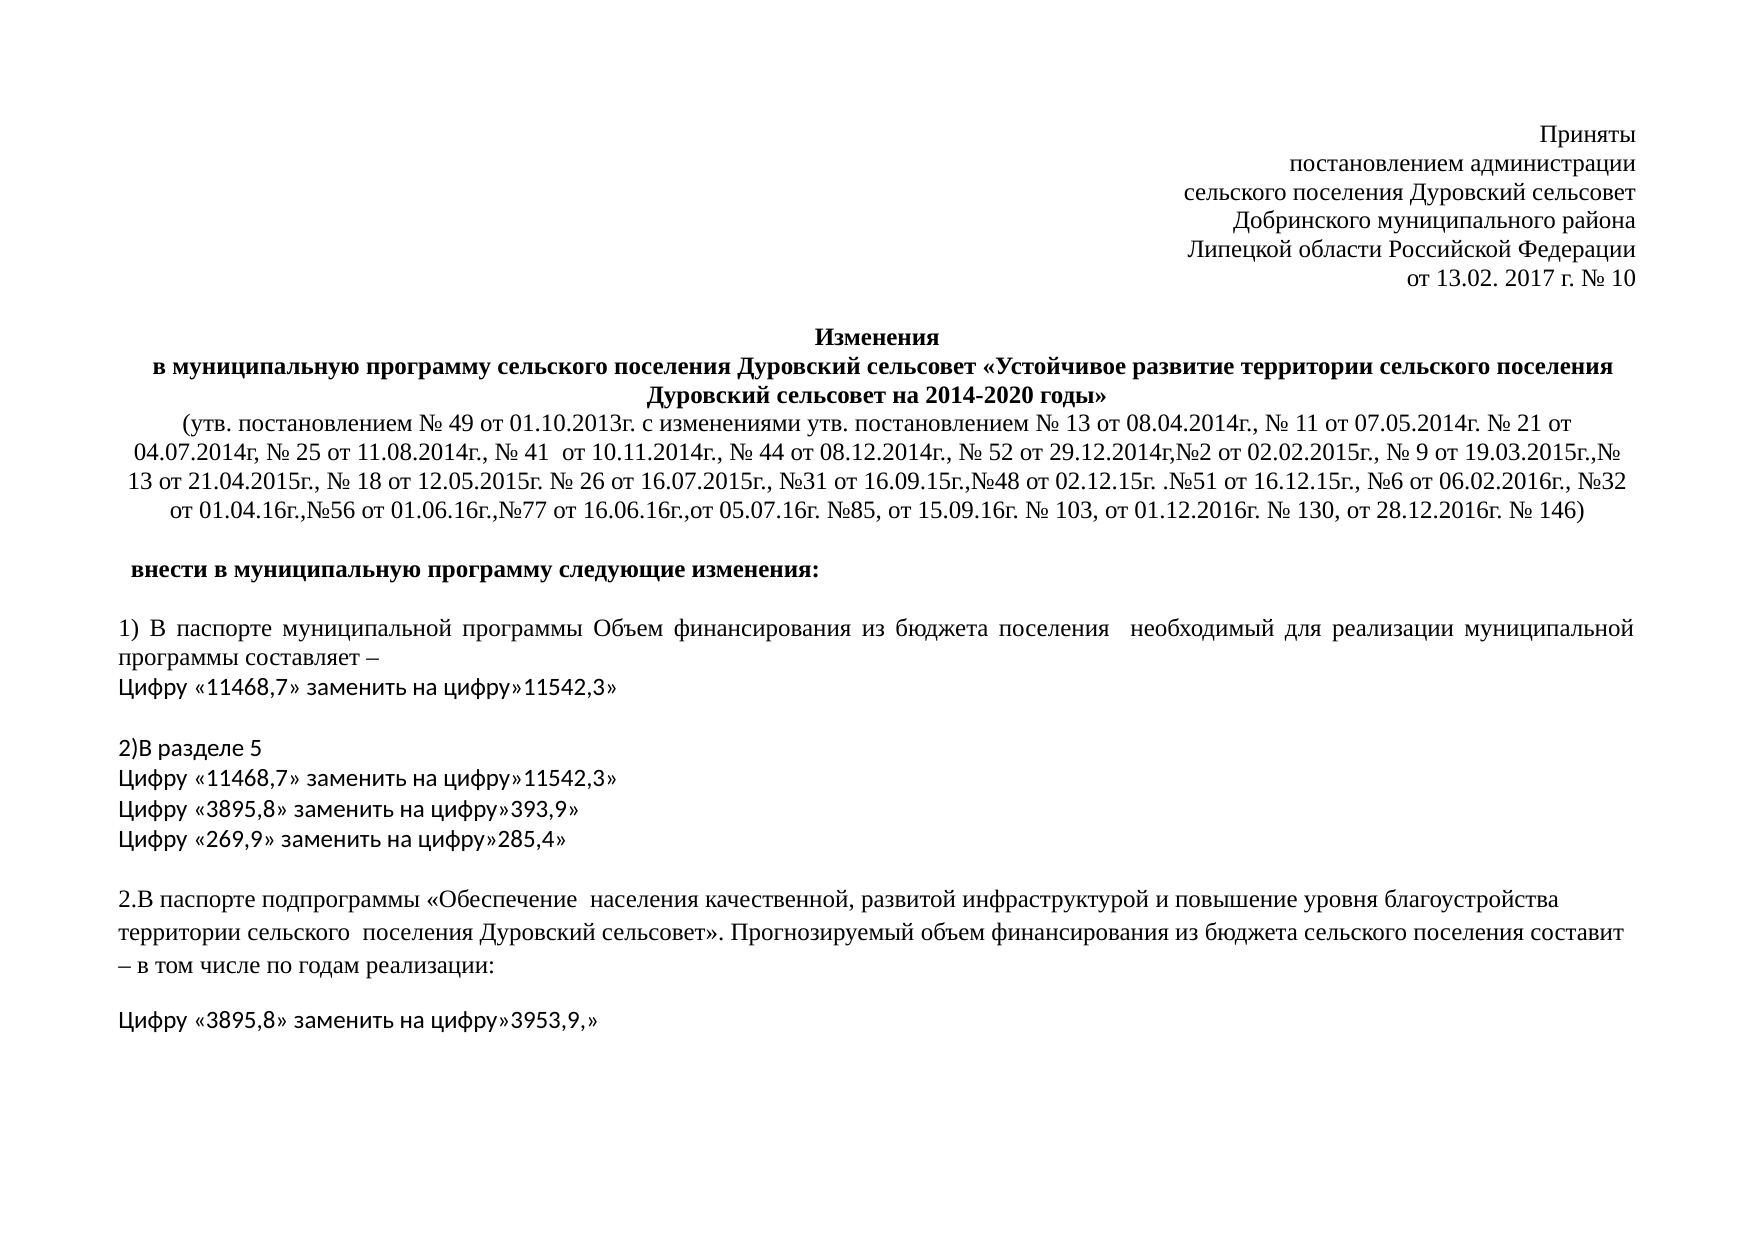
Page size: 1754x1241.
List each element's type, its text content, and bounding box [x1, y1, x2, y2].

text в муниципальную программу сельского поселения Дуровский сельсовет «Устойчивое развитие территории сельского поселения Дуровский сельсовет на 2014-2020 годы» [118, 351, 1636, 408]
text Добринского муниципального района [118, 205, 1636, 234]
text Цифру «3895,8» заменить на цифру»393,9» [118, 793, 1636, 823]
text Цифру «11468,7» заменить на цифру»11542,3» [118, 762, 1636, 793]
text от 13.02. 2017 г. № 10 [118, 263, 1636, 292]
text (утв. постановлением № 49 от 01.10.2013г. с изменениями утв. постановлением № 13 от 08.04.2014г., № 11 от 07.05.2014г. № 21 от 04.07.2014г, № 25 от 11.08.2014г., № 41 от 10.11.2014г., № 44 от 08.12.2014г., № 52 от 29.12.2014г,№2 от 02.02.2015г., № 9 от 19.03.2015г.,№ 13 от 21.04.2015г., № 18 от 12.05.2015г. № 26 от 16.07.2015г., №31 от 16.09.15г.,№48 от 02.12.15г. .№51 от 16.12.15г., №6 от 06.02.2016г., №32 от 01.04.16г.,№56 от 01.06.16г.,№77 от 16.06.16г.,от 05.07.16г. №85, от 15.09.16г. № 103, от 01.12.2016г. № 130, от 28.12.2016г. № 146) [118, 408, 1636, 523]
text Цифру «11468,7» заменить на цифру»11542,3» [118, 671, 1636, 701]
text Изменения [118, 322, 1636, 351]
text 2.В паспорте подпрограммы «Обеспечение населения качественной, развитой инфраструктурой и повышение уровня благоустройства территории сельского поселения Дуровский сельсовет». Прогнозируемый объем финансирования из бюджета сельского поселения составит – в том числе по годам реализации: [118, 884, 1636, 979]
text внести в муниципальную программу следующие изменения: [118, 554, 1636, 583]
text Приняты [118, 119, 1636, 148]
text сельского поселения Дуровский сельсовет [118, 177, 1636, 205]
text Липецкой области Российской Федерации [118, 234, 1636, 263]
text постановлением администрации [118, 148, 1636, 177]
text Цифру «269,9» заменить на цифру»285,4» [118, 823, 1636, 854]
text 2)В разделе 5 [118, 732, 1636, 762]
text Цифру «3895,8» заменить на цифру»3953,9,» [118, 1004, 1636, 1035]
text 1) В паспорте муниципальной программы Объем финансирования из бюджета поселения необходимый для реализации муниципальной программы составляет – [118, 613, 1636, 671]
